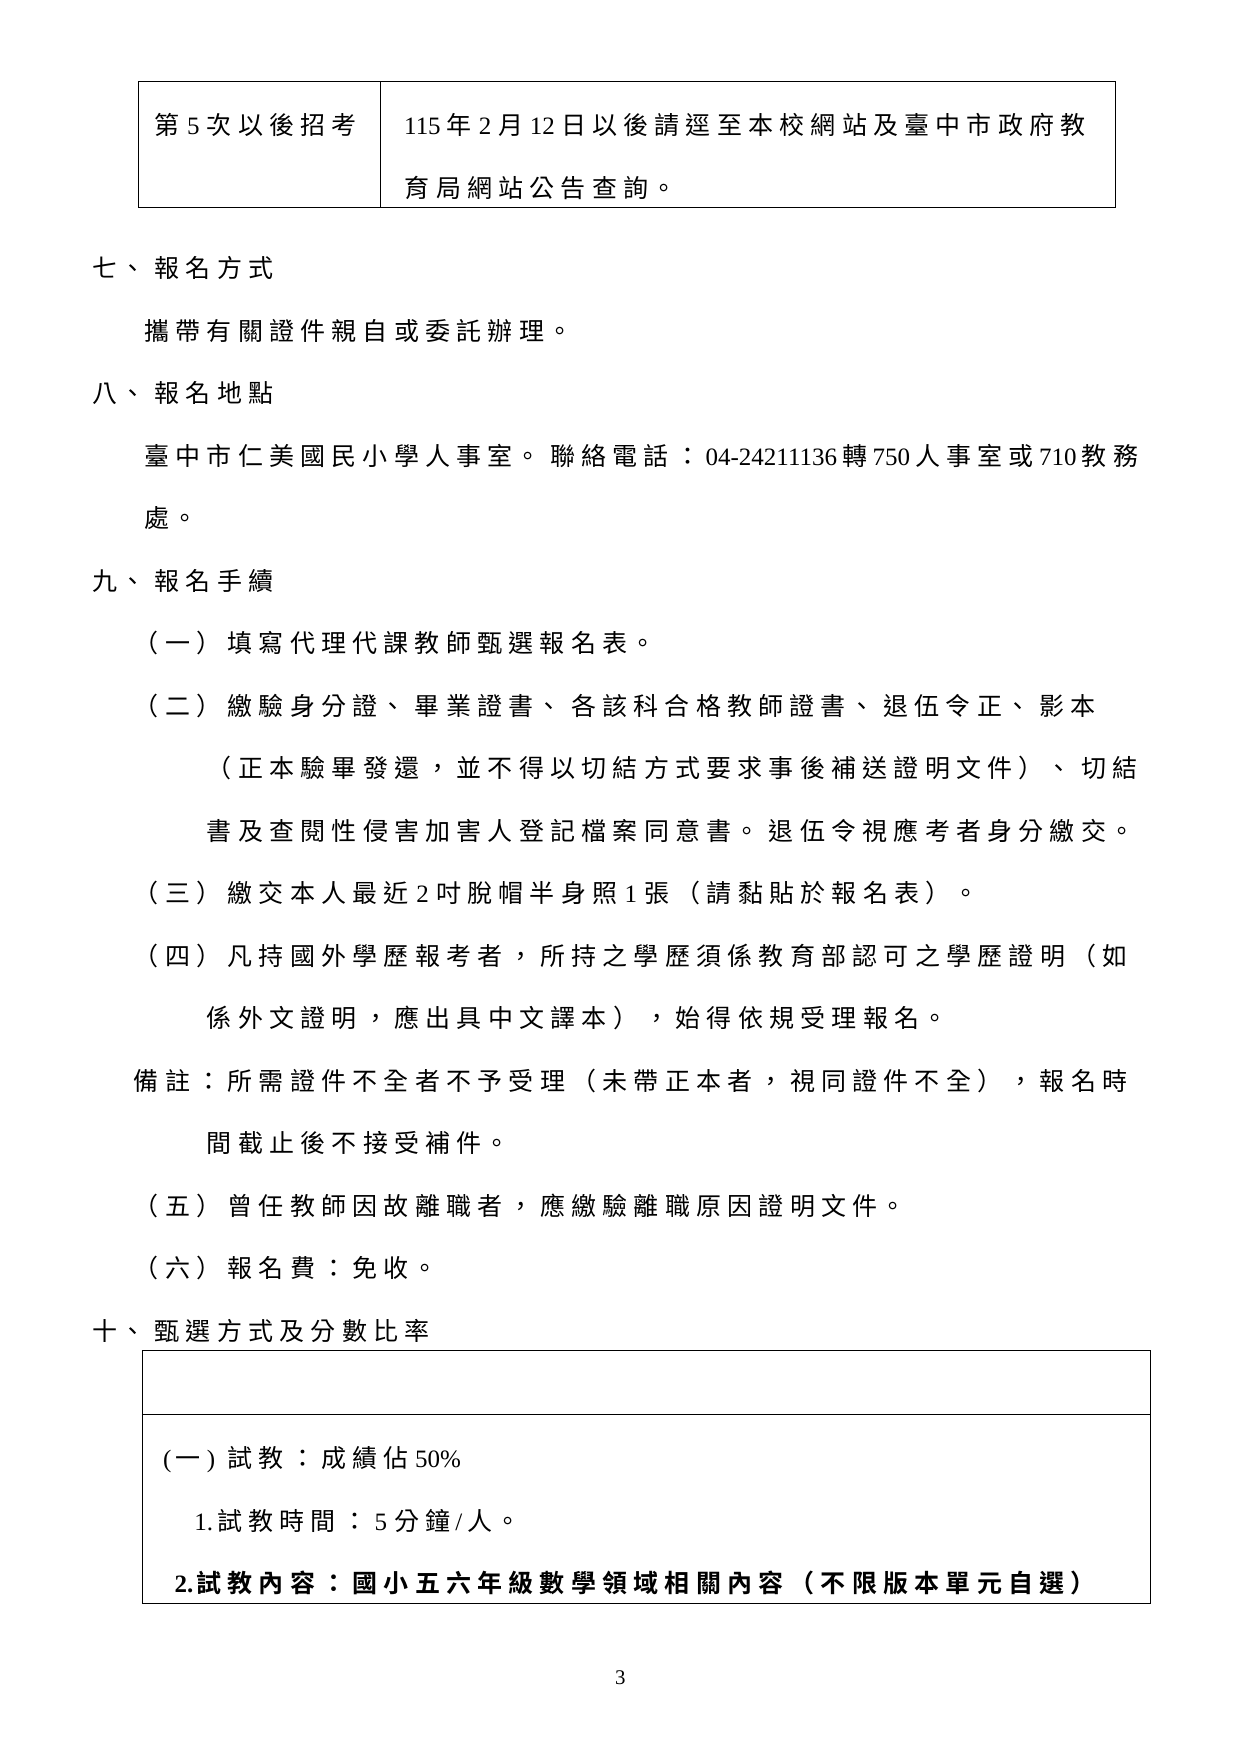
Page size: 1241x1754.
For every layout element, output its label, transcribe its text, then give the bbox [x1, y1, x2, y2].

table_header [143, 1351, 1150, 1414]
text 八、報名地點 臺中市仁美國民小學人事室。聯絡電話：04-24211136轉750人事室或710教務處。 [89, 350, 1151, 538]
text （五）曾任教師因故離職者，應繳驗離職原因證明文件。 [126, 1163, 1151, 1225]
text 十、甄選方式及分數比率 [89, 1288, 1151, 1350]
text 備註：所需證件不全者不予受理（未帶正本者，視同證件不全），報名時間截止後不接受補件。 [126, 1038, 1151, 1163]
table_cell (一) 試教：成績佔50% 1.試教時間：5分鐘/人。 2.試教內容：國小五六年級數學領域相關內容（不限版本單元自選） [143, 1415, 1150, 1602]
table_cell 第5次以後招考 [139, 82, 380, 207]
text 七、報名方式 攜帶有關證件親自或委託辦理。 [89, 225, 1151, 350]
text （六）報名費：免收。 [126, 1225, 1151, 1288]
text （四）凡持國外學歷報考者，所持之學歷須係教育部認可之學歷證明（如係外文證明，應出具中文譯本），始得依規受理報名。 [126, 913, 1151, 1038]
text （二）繳驗身分證、畢業證書、各該科合格教師證書、退伍令正、影本（正本驗畢發還，並不得以切結方式要求事後補送證明文件）、切結書及查閱性侵害加害人登記檔案同意書。退伍令視應考者身分繳交。 [126, 663, 1151, 850]
text （一）填寫代理代課教師甄選報名表。 [89, 600, 1151, 663]
table_cell 115年2月12日以後請逕至本校網站及臺中市政府教育局網站公告查詢。 [381, 82, 1115, 207]
text 九、報名手續 [89, 538, 1151, 600]
text （三）繳交本人最近2吋脫帽半身照1張（請黏貼於報名表）。 [126, 850, 1151, 913]
